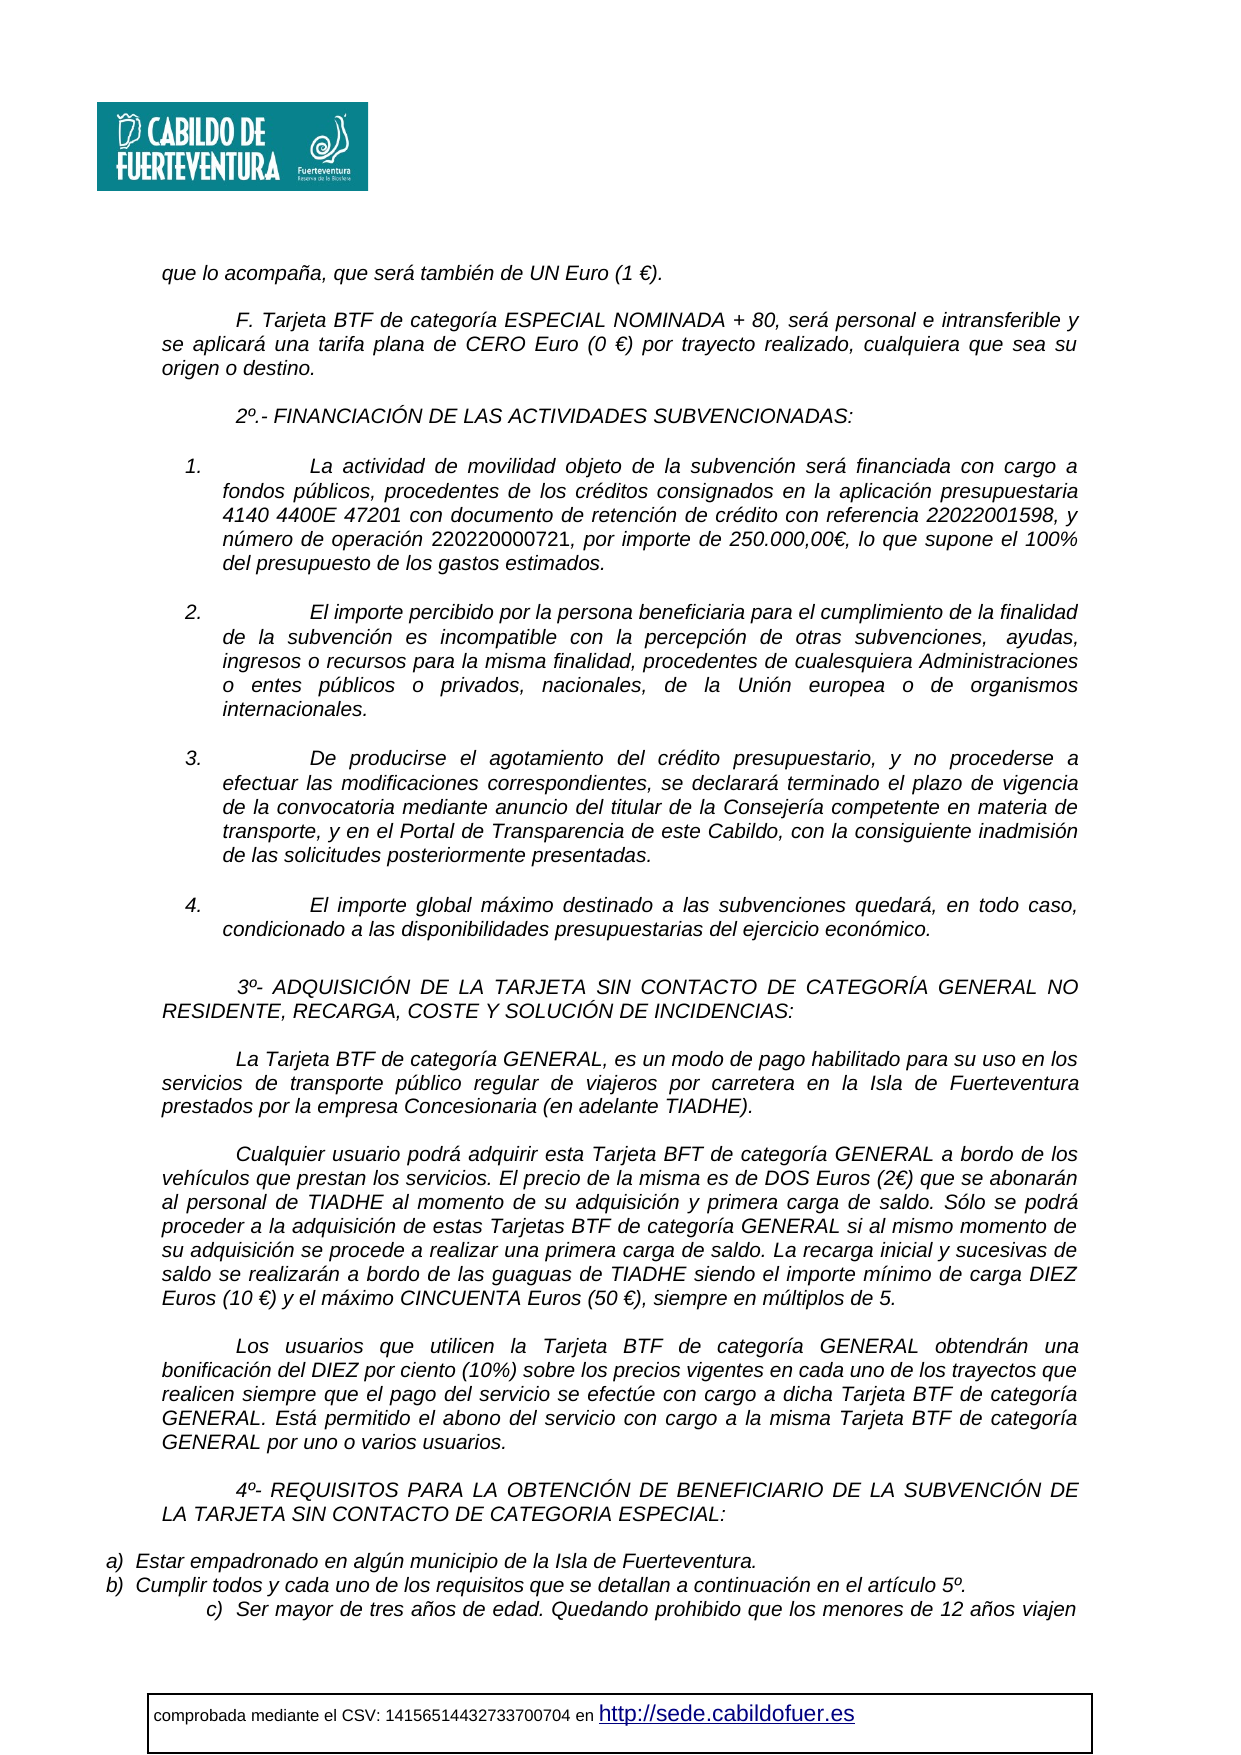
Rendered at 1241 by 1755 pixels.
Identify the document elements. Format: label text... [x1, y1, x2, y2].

text Cualquier usuario podrá adquirir esta Tarjeta BFT de categoría GENERAL a bordo de los vehículos que prestan los servicios. El precio de la misma es de DOS Euros (2€) que se abonarán al personal de TIADHE al momento de su adquisición y primera carga de saldo. Sólo se podrá proceder a la adquisición de estas Tarjetas BTF de categoría GENERAL si al mismo momento de su adquisición se procede a realizar una primera carga de saldo. La recarga inicial y sucesivas de saldo se realizarán a bordo de las guaguas de TIADHE siendo el importe mínimo de carga DIEZ Euros (10 €) y el máximo CINCUENTA Euros (50 €), siempre en múltiplos de 5. [162, 1142, 1079, 1310]
list La actividad de movilidad objeto de la subvención será financiada con cargo a fondos públicos, procedentes de los créditos consignados en la aplicación presupuestaria 4140 4400E 47201 con documento de retención de crédito con referencia 22022001598, y número de operación 220220000721, por importe de 250.000,00€, lo que supone el 100% del presupuesto de los gastos estimados. [185, 452, 1079, 574]
text 4º- REQUISITOS PARA LA OBTENCIÓN DE BENEFICIARIO DE LA SUBVENCIÓN DE LA TARJETA SIN CONTACTO DE CATEGORIA ESPECIAL: [162, 1477, 1079, 1525]
text 2º.- FINANCIACIÓN DE LAS ACTIVIDADES SUBVENCIONADAS: [236, 404, 1105, 428]
text que lo acompaña, que será también de UN Euro (1 €). [162, 260, 1105, 284]
text La Tarjeta BTF de categoría GENERAL, es un modo de pago habilitado para su uso en los servicios de transporte público regular de viajeros por carretera en la Isla de Fuerteventura prestados por la empresa Concesionaria (en adelante TIADHE). [162, 1046, 1079, 1118]
list De producirse el agotamiento del crédito presupuestario, y no procederse a efectuar las modificaciones correspondientes, se declarará terminado el plazo de vigencia de la convocatoria mediante anuncio del titular de la Consejería competente en materia de transporte, y en el Portal de Transparencia de este Cabildo, con la consiguiente inadmisión de las solicitudes posteriormente presentadas. [185, 744, 1079, 867]
text F. Tarjeta BTF de categoría ESPECIAL NOMINADA + 80, será personal e intransferible y se aplicará una tarifa plana de CERO Euro (0 €) por trayecto realizado, cualquiera que sea su origen o destino. [162, 308, 1079, 380]
text 3º- ADQUISICIÓN DE LA TARJETA SIN CONTACTO DE CATEGORÍA GENERAL NO RESIDENTE, RECARGA, COSTE Y SOLUCIÓN DE INCIDENCIAS: [162, 974, 1079, 1022]
list El importe percibido por la persona beneficiaria para el cumplimiento de la finalidad de la subvención es incompatible con la percepción de otras subvenciones, ayudas, ingresos o recursos para la misma finalidad, procedentes de cualesquiera Administraciones o entes públicos o privados, nacionales, de la Unión europea o de organismos internacionales. [185, 598, 1079, 720]
text Los usuarios que utilicen la Tarjeta BTF de categoría GENERAL obtendrán una bonificación del DIEZ por ciento (10%) sobre los precios vigentes en cada uno de los trayectos que realicen siempre que el pago del servicio se efectúe con cargo a dicha Tarjeta BTF de categoría GENERAL. Está permitido el abono del servicio con cargo a la misma Tarjeta BTF de categoría GENERAL por uno o varios usuarios. [162, 1334, 1079, 1453]
list El importe global máximo destinado a las subvenciones quedará, en todo caso, condicionado a las disponibilidades presupuestarias del ejercicio económico. [185, 891, 1079, 941]
list Cumplir todos y cada uno de los requisitos que se detallan a continuación en el artículo 5º. [106, 1573, 1105, 1597]
list Estar empadronado en algún municipio de la Isla de Fuerteventura. [106, 1549, 1105, 1573]
list Ser mayor de tres años de edad. Quedando prohibido que los menores de 12 años viajen [206, 1597, 1105, 1621]
